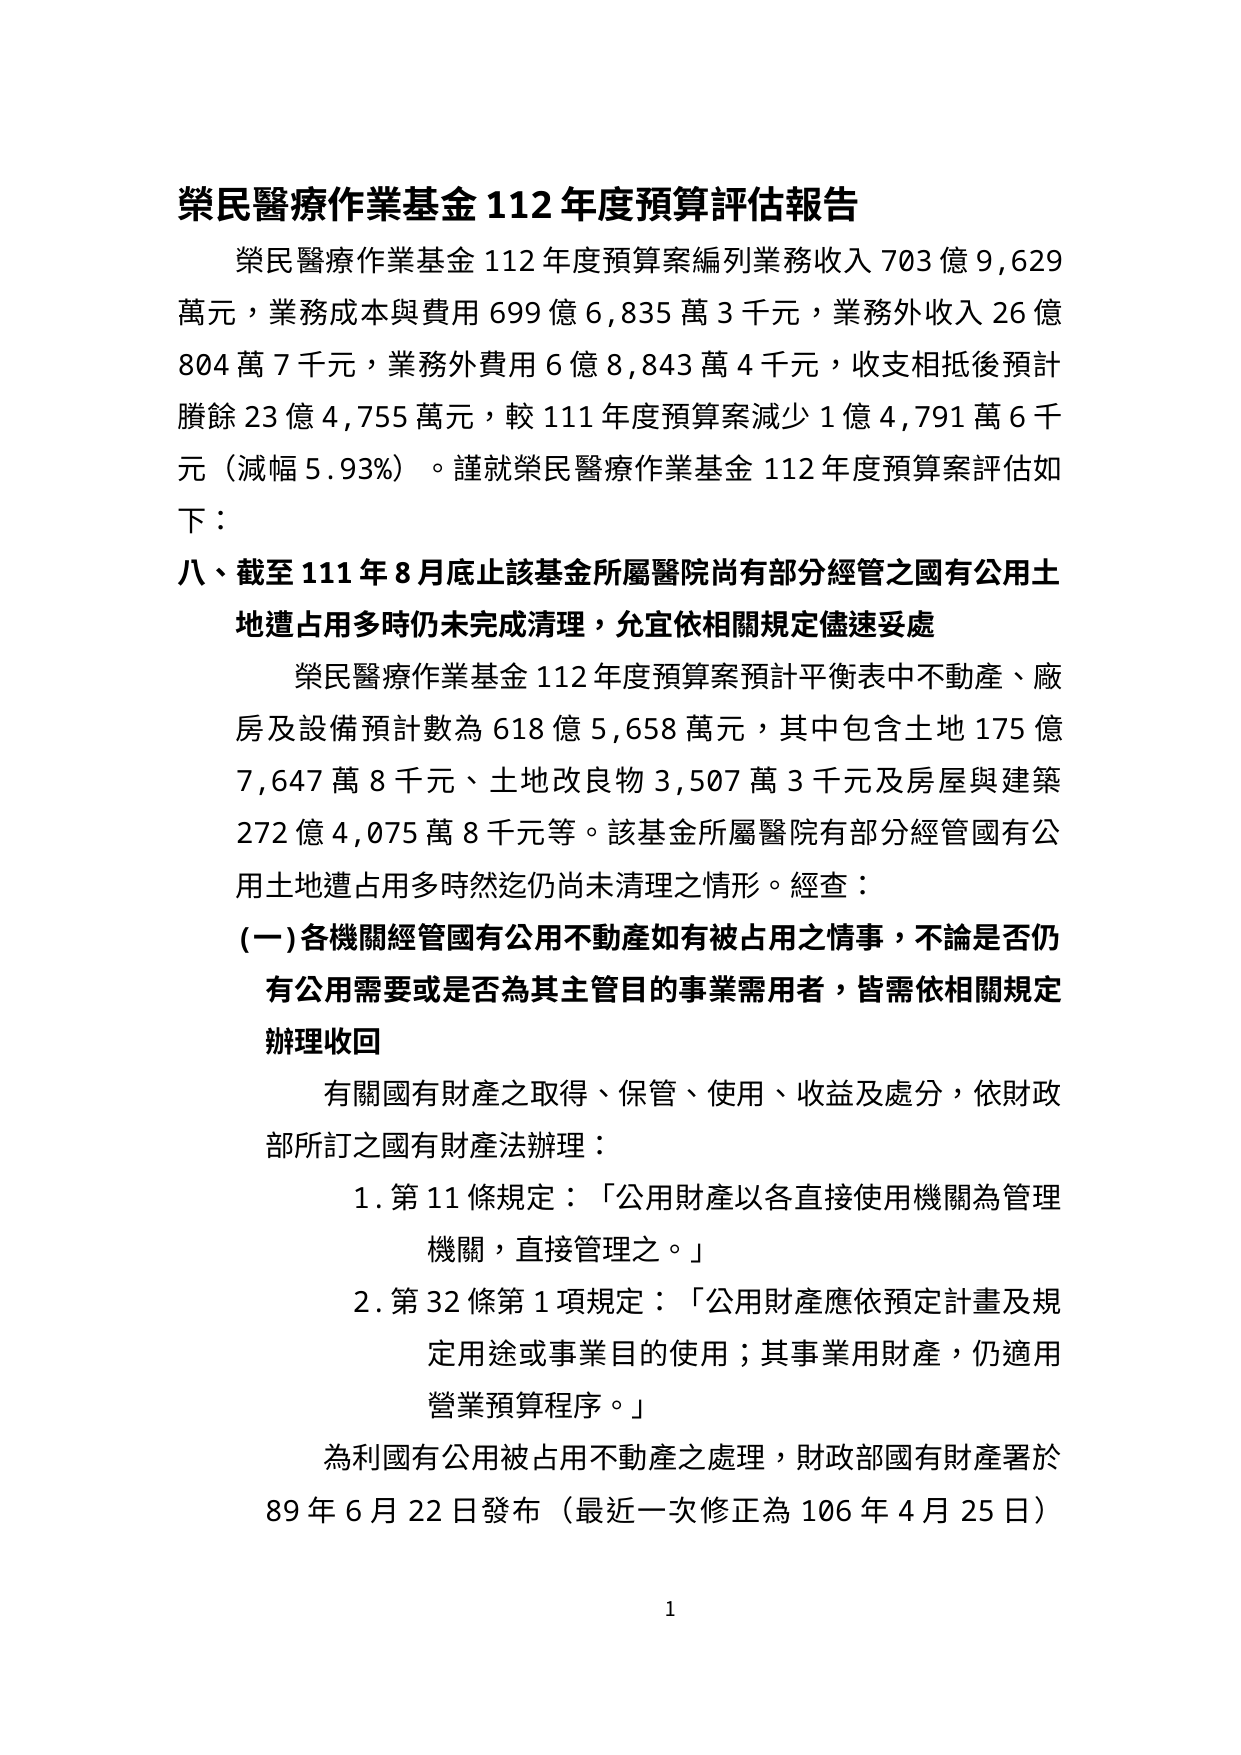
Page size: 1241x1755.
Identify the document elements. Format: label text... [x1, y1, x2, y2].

text 榮民醫療作業基金112年度預算評估報告 [177, 177, 1063, 229]
text (一)各機關經管國有公用不動產如有被占用之情事，不論是否仍有公用需要或是否為其主管目的事業需用者，皆需依相關規定辦理收回 [236, 906, 1063, 1063]
text 為利國有公用被占用不動產之處理，財政部國有財產署於89年6月22日發布（最近一次修正為106年4月25日） [265, 1427, 1063, 1531]
text 榮民醫療作業基金112年度預算案預計平衡表中不動產、廠房及設備預計數為618億5,658萬元，其中包含土地175億7,647萬8千元、土地改良物3,507萬3千元及房屋與建築272億4,075萬8千元等。該基金所屬醫院有部分經管國有公用土地遭占用多時然迄仍尚未清理之情形。經查： [236, 646, 1063, 906]
text 八、截至111年8月底止該基金所屬醫院尚有部分經管之國有公用土地遭占用多時仍未完成清理，允宜依相關規定儘速妥處 [177, 542, 1063, 646]
list 第32條第1項規定：「公用財產應依預定計畫及規定用途或事業目的使用；其事業用財產，仍適用營業預算程序。」 [352, 1271, 1063, 1427]
list 第11條規定：「公用財產以各直接使用機關為管理機關，直接管理之。」 [352, 1167, 1063, 1271]
text 有關國有財產之取得、保管、使用、收益及處分，依財政部所訂之國有財產法辦理： [265, 1063, 1063, 1167]
text 榮民醫療作業基金112年度預算案編列業務收入703億9,629萬元，業務成本與費用699億6,835萬3千元，業務外收入26億804萬7千元，業務外費用6億8,843萬4千元，收支相抵後預計賸餘23億4,755萬元，較111年度預算案減少1億4,791萬6千元（減幅5.93%）。謹就榮民醫療作業基金112年度預算案評估如下： [177, 229, 1063, 542]
